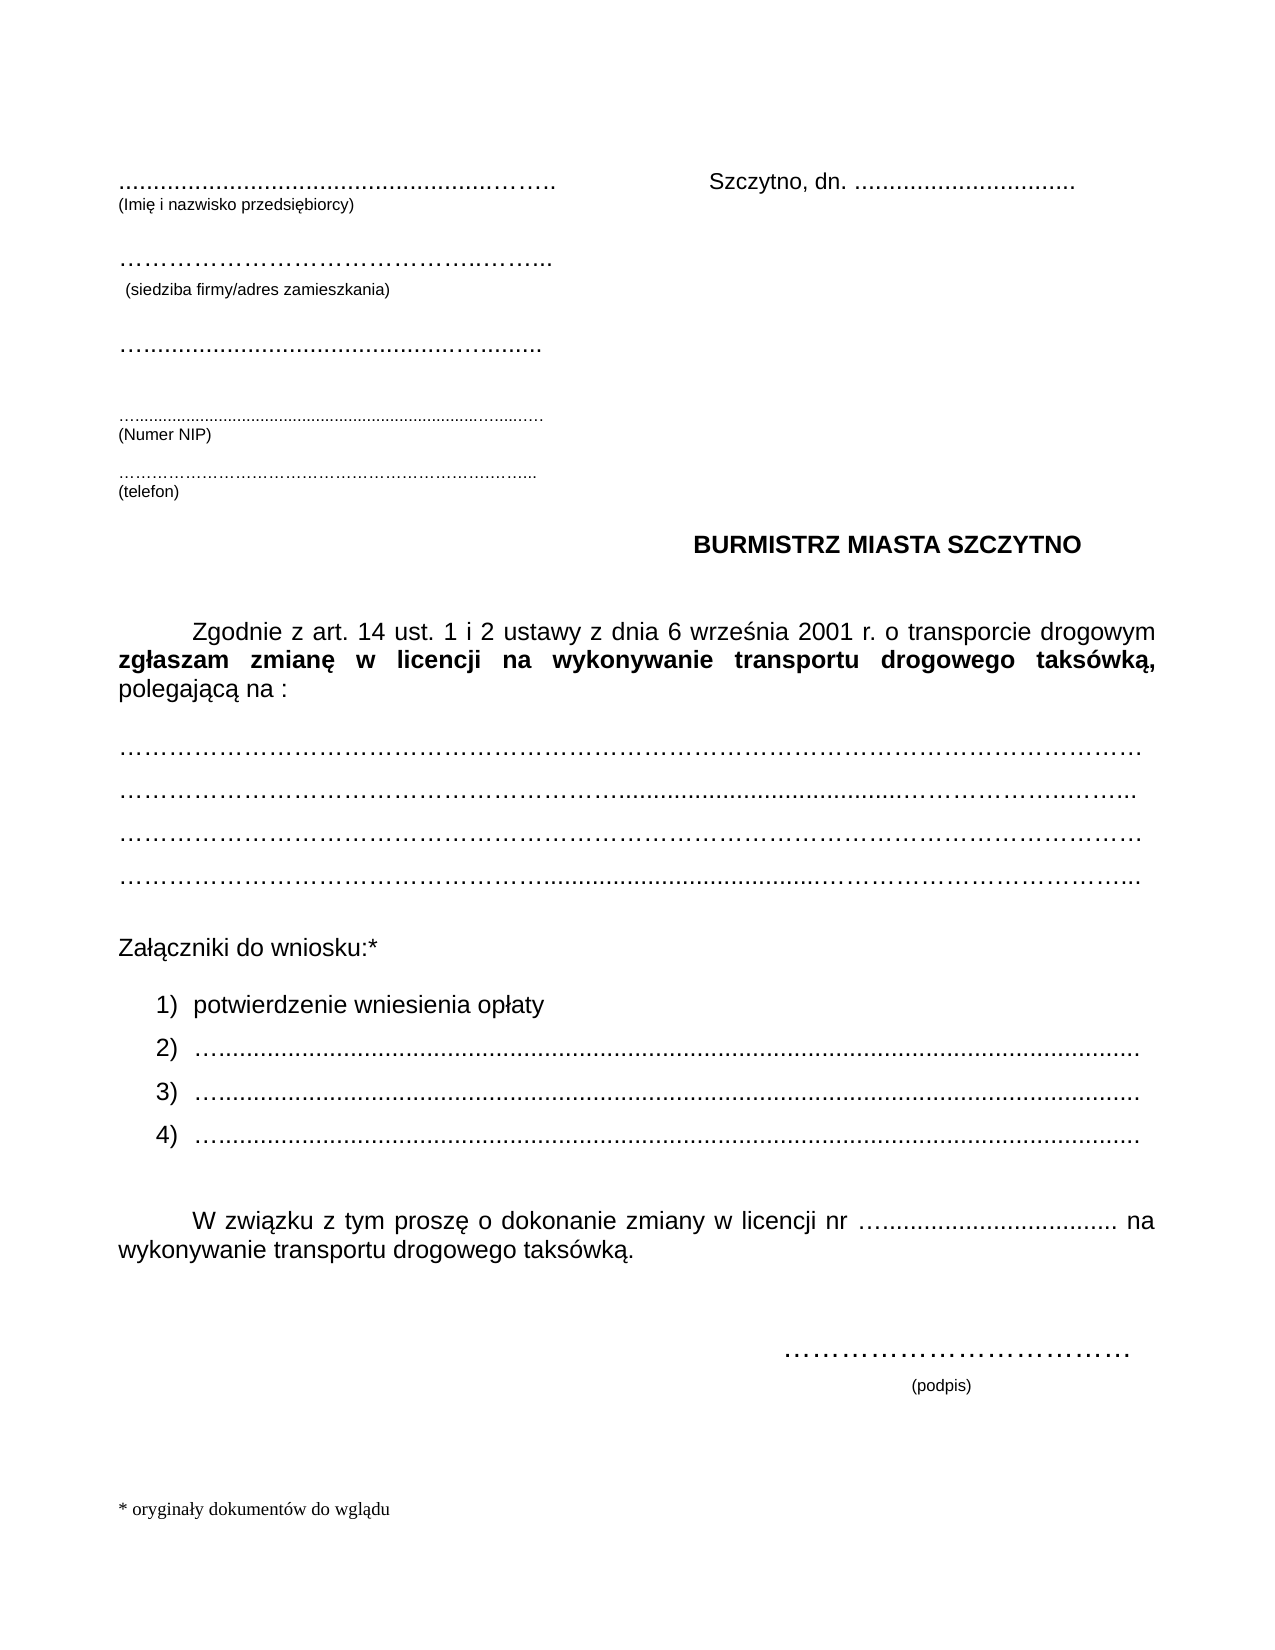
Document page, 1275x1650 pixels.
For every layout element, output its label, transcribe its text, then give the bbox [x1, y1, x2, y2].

text …..........................................................................…......…. [118, 406, 1157, 425]
list potwierdzenie wniesienia opłaty [156, 990, 1157, 1019]
text ….............................................…......... [118, 329, 1157, 358]
text (siedziba firmy/adres zamieszkania) [118, 271, 1157, 300]
text ……………………………… [118, 1330, 1157, 1364]
text Zgodnie z art. 14 ust. 1 i 2 ustawy z dnia 6 września 2001 r. o transporcie drogowym zgłaszam zmianę w licencji na wykonywanie transportu drogowego taksówką, polegającą na : [118, 616, 1157, 703]
text (podpis) [118, 1364, 1157, 1397]
text W związku z tym proszę o dokonanie zmiany w licencji nr ….................................. na wykonywanie transportu drogowego taksówką. [118, 1206, 1157, 1263]
text ......................................................…….. Szczytno, dn. ................................ [118, 166, 1157, 195]
text Załączniki do wniosku:* [118, 933, 1157, 961]
text (telefon) [118, 482, 1157, 501]
text (Imię i nazwisko przedsiębiorcy) [118, 195, 1157, 214]
text (Numer NIP) [118, 425, 1157, 444]
text ………………………………………………………………………………………………………………………………………………………………….........................................………………..……...…………………………………………………………………………………………………………………………………………………………........................................………………………………... [118, 731, 1157, 889]
list …..................................................................................................................................... [156, 1076, 1157, 1105]
list …..................................................................................................................................... [156, 1119, 1157, 1148]
text * oryginały dokumentów do wglądu [118, 1498, 1157, 1520]
list …..................................................................................................................................... [156, 1033, 1157, 1062]
text ……………………………………..……... [118, 243, 1157, 271]
text BURMISTRZ MIASTA SZCZYTNO [693, 530, 1157, 559]
text ………………………………………………………….……... [118, 463, 1157, 482]
